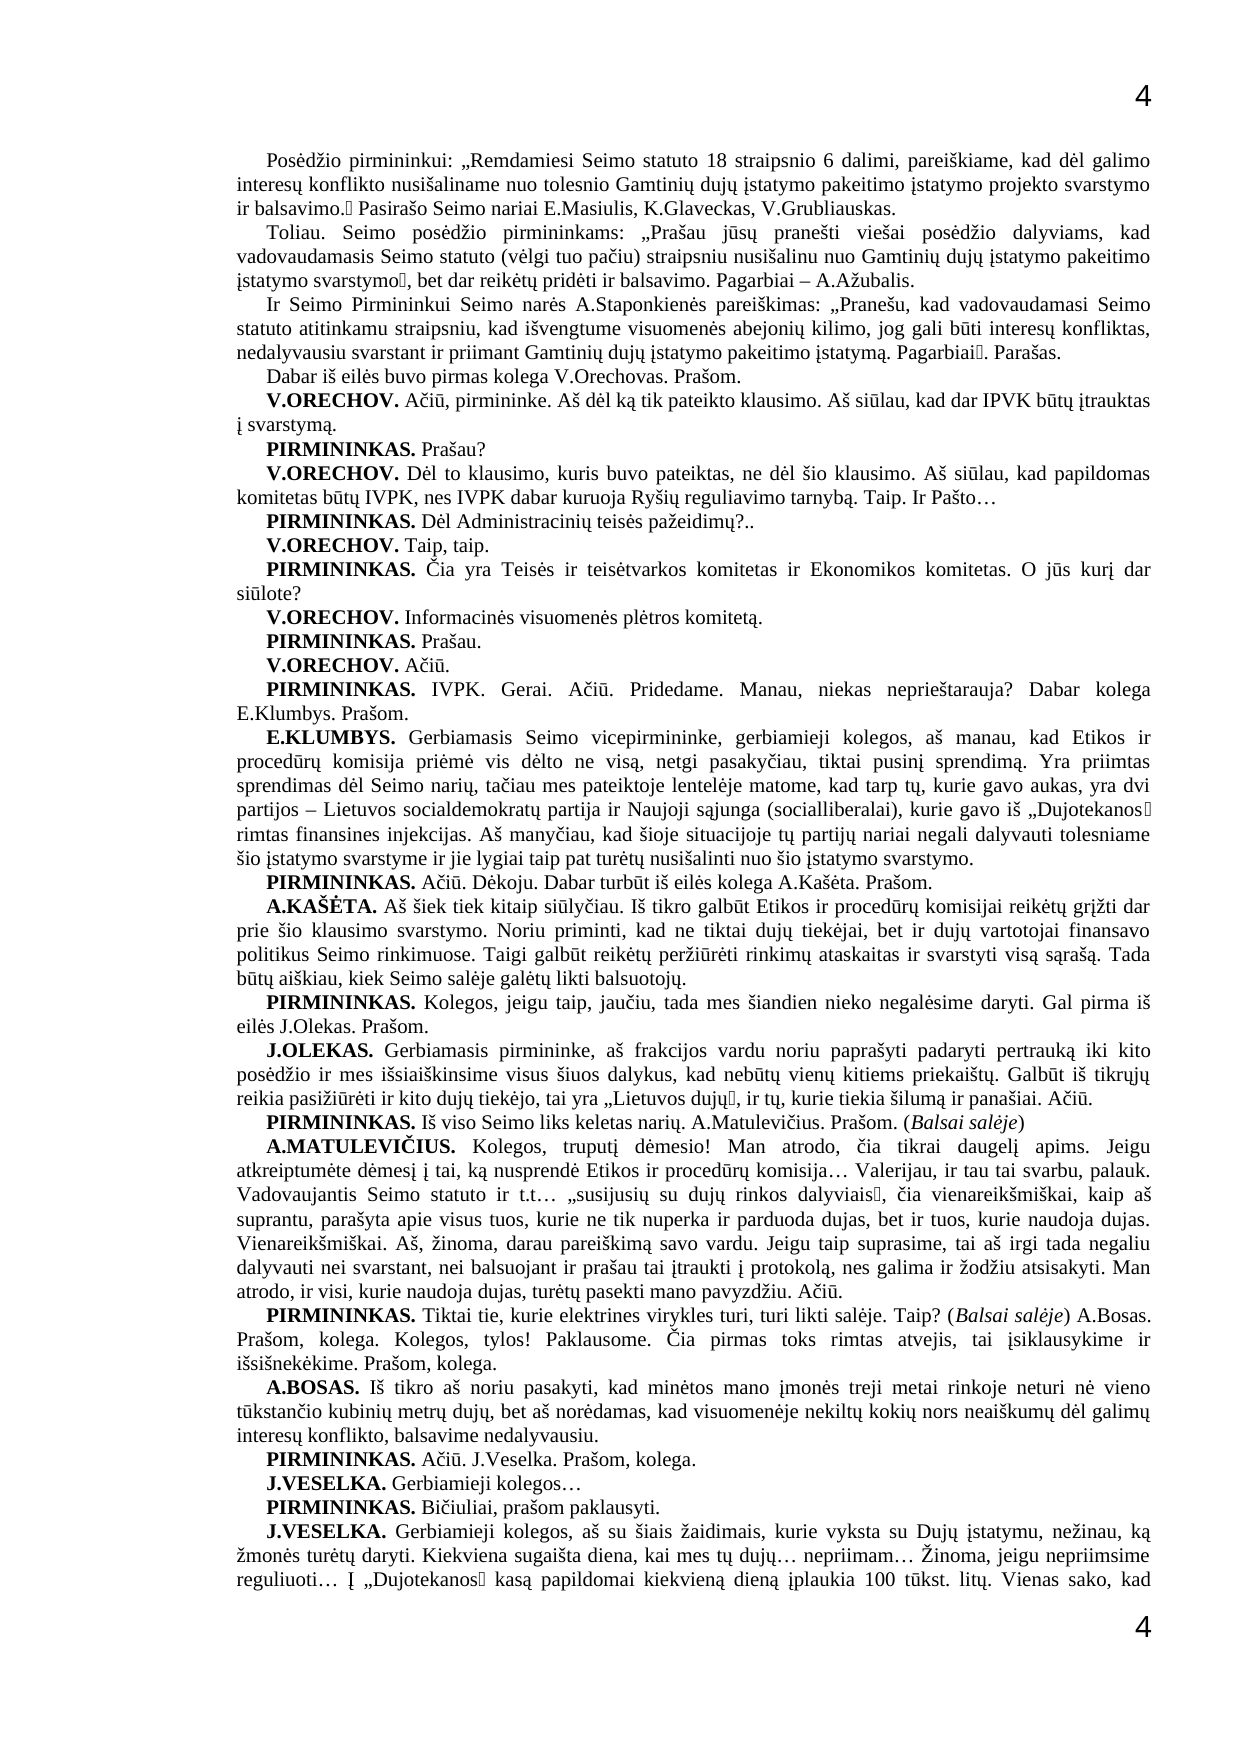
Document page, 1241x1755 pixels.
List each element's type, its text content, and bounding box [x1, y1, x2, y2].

text PIRMININKAS. Kolegos, jeigu taip, jaučiu, tada mes šiandien nieko negalėsime daryti. Gal pirma iš eilės J.Olekas. Prašom. [236, 990, 1152, 1038]
text Toliau. Seimo posėdžio pirmininkams: „Prašau jūsų pranešti viešai posėdžio dalyviams, kad vadovaudamasis Seimo statuto (vėlgi tuo pačiu) straipsniu nusišalinu nuo Gamtinių dujų įstatymo pakeitimo įstatymo svarstymo, bet dar reikėtų pridėti ir balsavimo. Pagarbiai – A.Ažubalis. [236, 220, 1152, 292]
text PIRMININKAS. Ačiū. J.Veselka. Prašom, kolega. [236, 1447, 1152, 1471]
text PIRMININKAS. Prašau? [236, 436, 1152, 461]
text A.KAŠĖTA. Aš šiek tiek kitaip siūlyčiau. Iš tikro galbūt Etikos ir procedūrų komisijai reikėtų grįžti dar prie šio klausimo svarstymo. Noriu priminti, kad ne tiktai dujų tiekėjai, bet ir dujų vartotojai finansavo politikus Seimo rinkimuose. Taigi galbūt reikėtų peržiūrėti rinkimų ataskaitas ir svarstyti visą sąrašą. Tada būtų aiškiau, kiek Seimo salėje galėtų likti balsuotojų. [236, 894, 1152, 990]
text J.VESELKA. Gerbiamieji kolegos… [236, 1471, 1152, 1495]
text J.VESELKA. Gerbiamieji kolegos, aš su šiais žaidimais, kurie vyksta su Dujų įstatymu, nežinau, ką žmonės turėtų daryti. Kiekviena sugaišta diena, kai mes tų dujų… nepriimam… Žinoma, jeigu nepriimsime reguliuoti… Į „Dujotekanos kasą papildomai kiekvieną dieną įplaukia 100 tūkst. litų. Vienas sako, kad [236, 1519, 1152, 1591]
text V.ORECHOV. Taip, taip. [236, 533, 1152, 557]
text V.ORECHOV. Dėl to klausimo, kuris buvo pateiktas, ne dėl šio klausimo. Aš siūlau, kad papildomas komitetas būtų IVPK, nes IVPK dabar kuruoja Ryšių reguliavimo tarnybą. Taip. Ir Pašto… [236, 461, 1152, 509]
text Dabar iš eilės buvo pirmas kolega V.Orechovas. Prašom. [236, 364, 1152, 388]
text PIRMININKAS. Iš viso Seimo liks keletas narių. A.Matulevičius. Prašom. (Balsai salėje) [236, 1110, 1152, 1134]
text Posėdžio pirmininkui: „Remdamiesi Seimo statuto 18 straipsnio 6 dalimi, pareiškiame, kad dėl galimo interesų konflikto nusišaliname nuo tolesnio Gamtinių dujų įstatymo pakeitimo įstatymo projekto svarstymo ir balsavimo. Pasirašo Seimo nariai E.Masiulis, K.Glaveckas, V.Grubliauskas. [236, 148, 1152, 220]
text V.ORECHOV. Informacinės visuomenės plėtros komitetą. [236, 605, 1152, 629]
text PIRMININKAS. Ačiū. Dėkoju. Dabar turbūt iš eilės kolega A.Kašėta. Prašom. [236, 869, 1152, 894]
text A.BOSAS. Iš tikro aš noriu pasakyti, kad minėtos mano įmonės treji metai rinkoje neturi nė vieno tūkstančio kubinių metrų dujų, bet aš norėdamas, kad visuomenėje nekiltų kokių nors neaiškumų dėl galimų interesų konflikto, balsavime nedalyvausiu. [236, 1375, 1152, 1447]
text V.ORECHOV. Ačiū. [236, 653, 1152, 677]
text E.KLUMBYS. Gerbiamasis Seimo vicepirmininke, gerbiamieji kolegos, aš manau, kad Etikos ir procedūrų komisija priėmė vis dėlto ne visą, netgi pasakyčiau, tiktai pusinį sprendimą. Yra priimtas sprendimas dėl Seimo narių, tačiau mes pateiktoje lentelėje matome, kad tarp tų, kurie gavo aukas, yra dvi partijos – Lietuvos socialdemokratų partija ir Naujoji sąjunga (socialliberalai), kurie gavo iš „Dujotekanos rimtas finansines injekcijas. Aš manyčiau, kad šioje situacijoje tų partijų nariai negali dalyvauti tolesniame šio įstatymo svarstyme ir jie lygiai taip pat turėtų nusišalinti nuo šio įstatymo svarstymo. [236, 725, 1152, 869]
text PIRMININKAS. Bičiuliai, prašom paklausyti. [236, 1495, 1152, 1519]
text Ir Seimo Pirmininkui Seimo narės A.Staponkienės pareiškimas: „Pranešu, kad vadovaudamasi Seimo statuto atitinkamu straipsniu, kad išvengtume visuomenės abejonių kilimo, jog gali būti interesų konfliktas, nedalyvausiu svarstant ir priimant Gamtinių dujų įstatymo pakeitimo įstatymą. Pagarbiai. Parašas. [236, 292, 1152, 364]
text J.OLEKAS. Gerbiamasis pirmininke, aš frakcijos vardu noriu paprašyti padaryti pertrauką iki kito posėdžio ir mes išsiaiškinsime visus šiuos dalykus, kad nebūtų vienų kitiems priekaištų. Galbūt iš tikrųjų reikia pasižiūrėti ir kito dujų tiekėjo, tai yra „Lietuvos dujų, ir tų, kurie tiekia šilumą ir panašiai. Ačiū. [236, 1038, 1152, 1110]
text PIRMININKAS. Prašau. [236, 629, 1152, 653]
text PIRMININKAS. Čia yra Teisės ir teisėtvarkos komitetas ir Ekonomikos komitetas. O jūs kurį dar siūlote? [236, 557, 1152, 605]
text PIRMININKAS. Dėl Administracinių teisės pažeidimų?.. [236, 509, 1152, 533]
text A.MATULEVIČIUS. Kolegos, truputį dėmesio! Man atrodo, čia tikrai daugelį apims. Jeigu atkreiptumėte dėmesį į tai, ką nusprendė Etikos ir procedūrų komisija… Valerijau, ir tau tai svarbu, palauk. Vadovaujantis Seimo statuto ir t.t… „susijusių su dujų rinkos dalyviais, čia vienareikšmiškai, kaip aš suprantu, parašyta apie visus tuos, kurie ne tik nuperka ir parduoda dujas, bet ir tuos, kurie naudoja dujas. Vienareikšmiškai. Aš, žinoma, darau pareiškimą savo vardu. Jeigu taip suprasime, tai aš irgi tada negaliu dalyvauti nei svarstant, nei balsuojant ir prašau tai įtraukti į protokolą, nes galima ir žodžiu atsisakyti. Man atrodo, ir visi, kurie naudoja dujas, turėtų pasekti mano pavyzdžiu. Ačiū. [236, 1134, 1152, 1303]
text PIRMININKAS. IVPK. Gerai. Ačiū. Pridedame. Manau, niekas neprieštarauja? Dabar kolega E.Klumbys. Prašom. [236, 677, 1152, 725]
text V.ORECHOV. Ačiū, pirmininke. Aš dėl ką tik pateikto klausimo. Aš siūlau, kad dar IPVK būtų įtrauktas į svarstymą. [236, 388, 1152, 436]
text PIRMININKAS. Tiktai tie, kurie elektrines virykles turi, turi likti salėje. Taip? (Balsai salėje) A.Bosas. Prašom, kolega. Kolegos, tylos! Paklausome. Čia pirmas toks rimtas atvejis, tai įsiklausykime ir išsišnekėkime. Prašom, kolega. [236, 1303, 1152, 1375]
